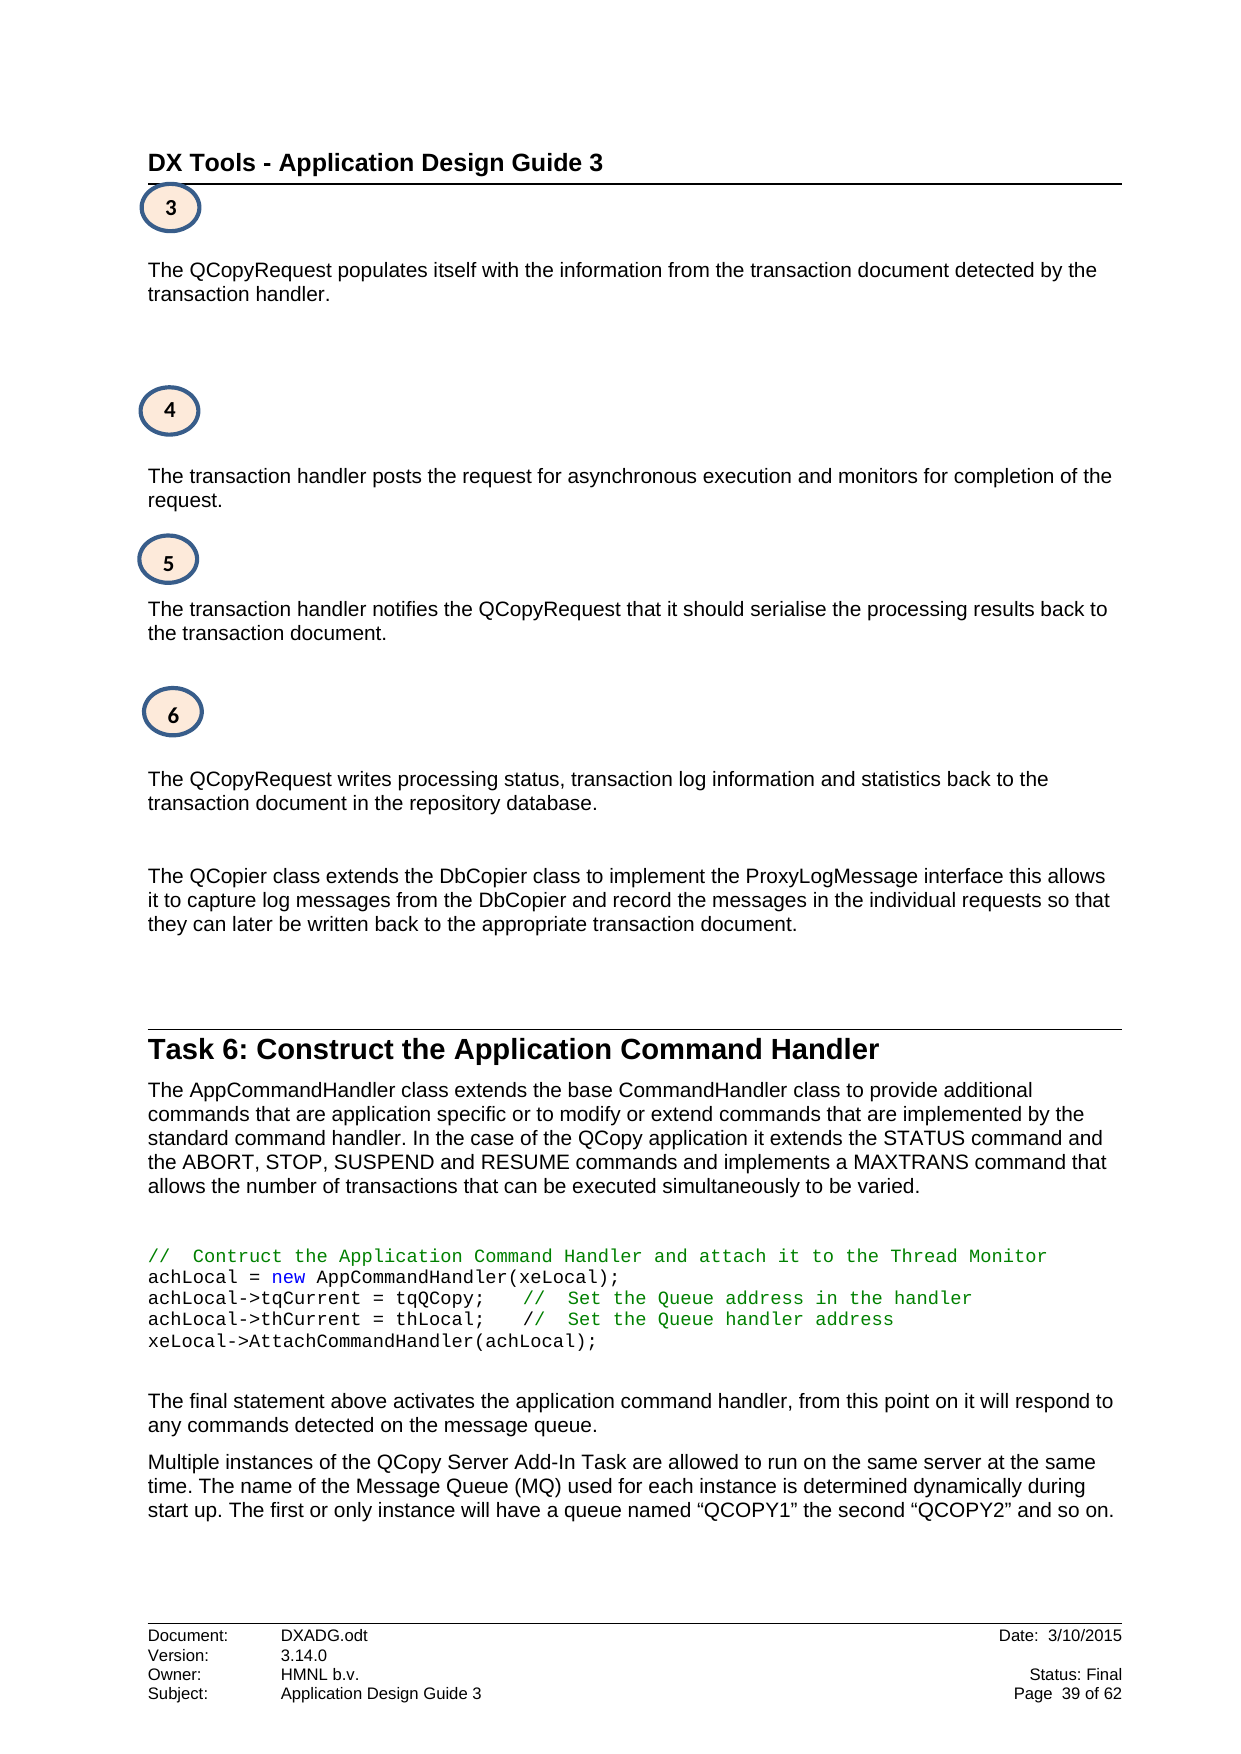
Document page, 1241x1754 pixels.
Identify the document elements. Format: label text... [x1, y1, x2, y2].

text achLocal->tqCurrent = tqQCopy; // Set the Queue address in the handler [148, 1289, 1122, 1310]
text The QCopyRequest writes processing status, transaction log information and statistics back to the transaction document in the repository database. [148, 767, 1122, 815]
text The transaction handler posts the request for asynchronous execution and monitors for completion of the request. [148, 464, 1122, 512]
text Multiple instances of the QCopy Server Add-In Task are allowed to run on the same server at the same time. The name of the Message Queue (MQ) used for each instance is determined dynamically during start up. The first or only instance will have a queue named “QCOPY1” the second “QCOPY2” and so on. [148, 1449, 1122, 1521]
subtitle Task 6: Construct the Application Command Handler [148, 1030, 1122, 1066]
text xeLocal->AttachCommandHandler(achLocal); [148, 1331, 1122, 1353]
text The AppCommandHandler class extends the base CommandHandler class to provide additional commands that are application specific or to modify or extend commands that are implemented by the standard command handler. In the case of the QCopy application it extends the STATUS command and the ABORT, STOP, SUSPEND and RESUME commands and implements a MAXTRANS command that allows the number of transactions that can be executed simultaneously to be varied. [148, 1078, 1122, 1197]
text // Contruct the Application Command Handler and attach it to the Thread Monitor [148, 1246, 1122, 1268]
text The final statement above activates the application command handler, from this point on it will respond to any commands detected on the message queue. [148, 1389, 1122, 1437]
text The QCopyRequest populates itself with the information from the transaction document detected by the transaction handler. [148, 257, 1122, 305]
text achLocal->thCurrent = thLocal; // Set the Queue handler address [148, 1310, 1122, 1331]
text achLocal = new AppCommandHandler(xeLocal); [148, 1268, 1122, 1289]
text The QCopier class extends the DbCopier class to implement the ProxyLogMessage interface this allows it to capture log messages from the DbCopier and record the messages in the individual requests so that they can later be written back to the appropriate transaction document. [148, 864, 1122, 936]
text The transaction handler notifies the QCopyRequest that it should serialise the processing results back to the transaction document. [148, 597, 1122, 645]
